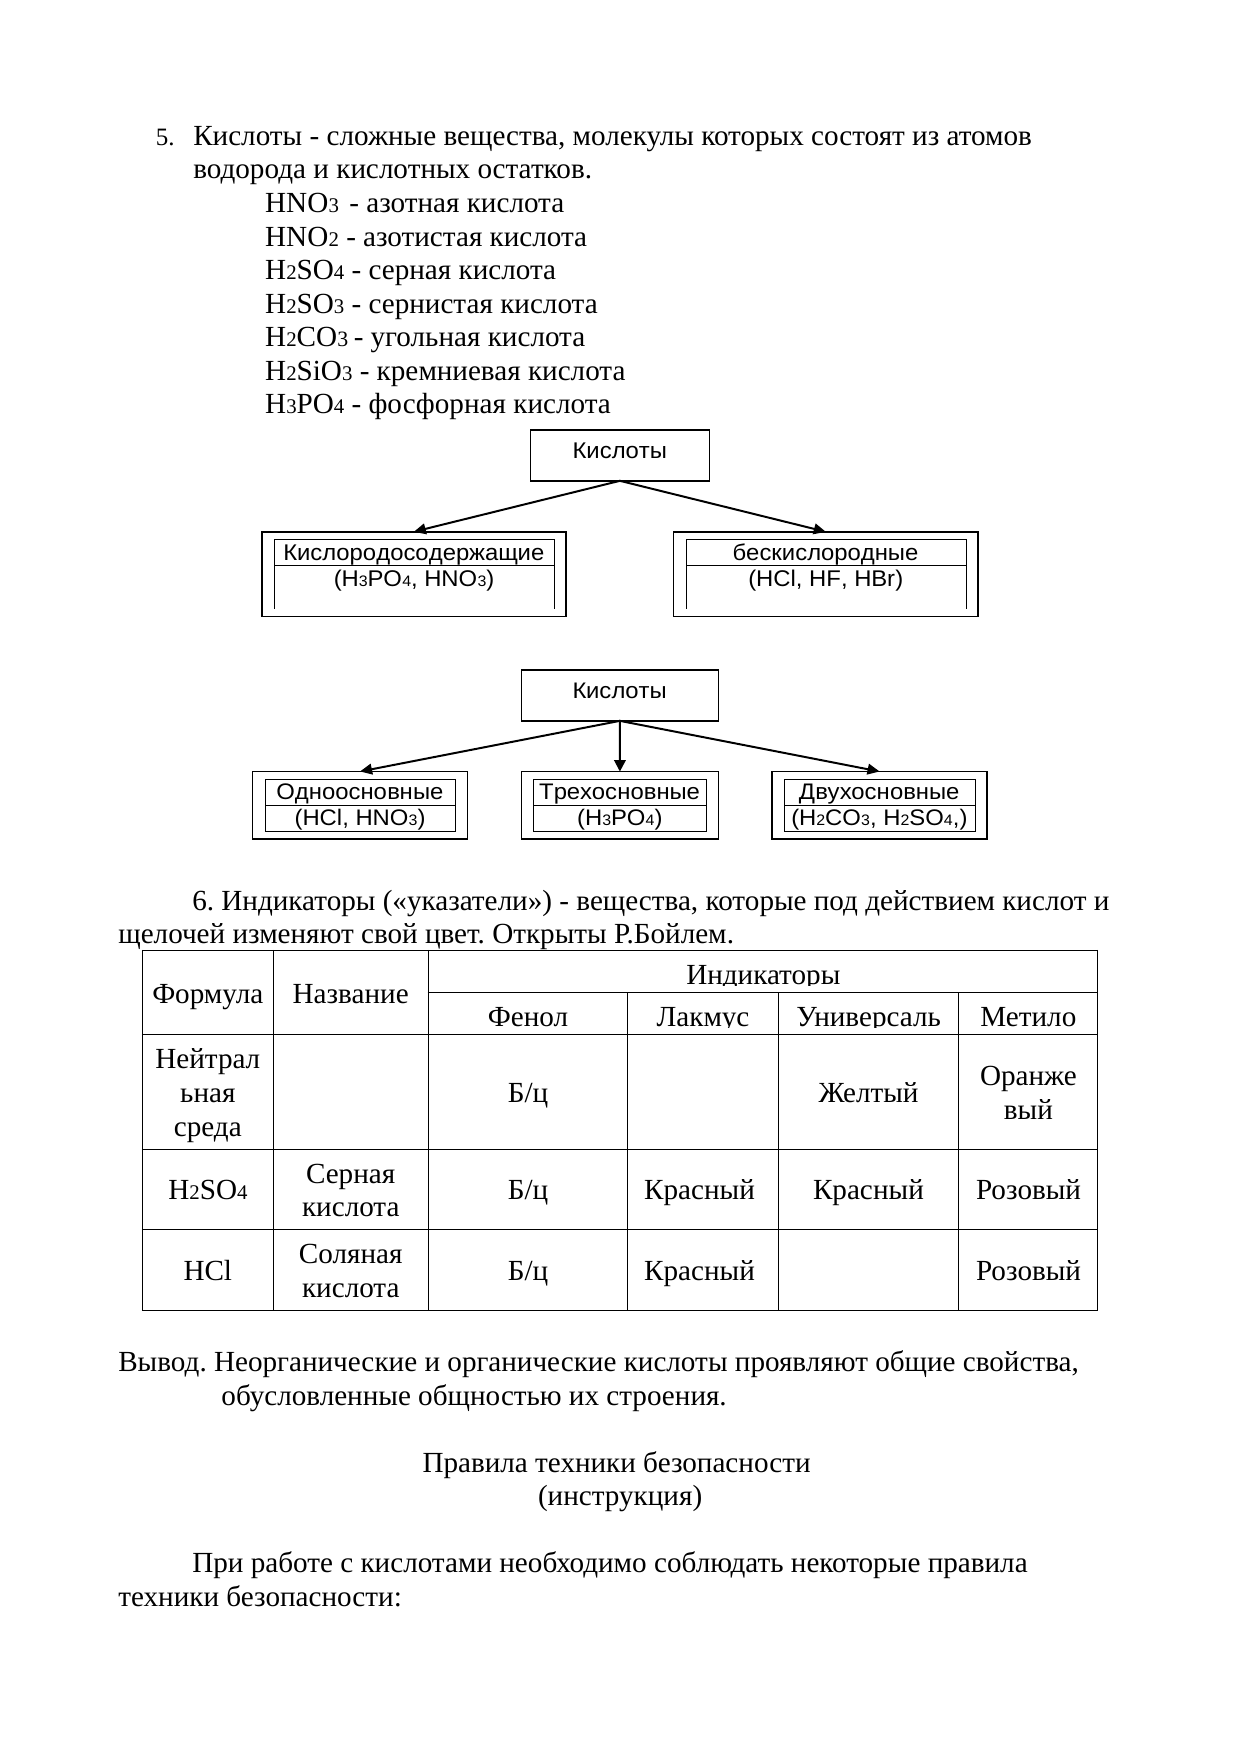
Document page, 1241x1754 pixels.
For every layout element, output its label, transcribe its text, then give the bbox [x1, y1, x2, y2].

table_cell Красный [628, 1230, 778, 1310]
table_cell [274, 1035, 428, 1148]
table_cell НСl [143, 1230, 273, 1310]
text обусловленные общностью их строения. [118, 1378, 1122, 1411]
table_cell Б/ц [429, 1230, 627, 1310]
table_cell Оранже вый [959, 1035, 1097, 1148]
table_cell Соляная кислота [274, 1230, 428, 1310]
text При работе с кислотами необходимо соблюдать некоторые правила техники безопасности: [118, 1546, 1122, 1613]
table_cell H2SO4 [143, 1150, 273, 1229]
table_cell Метило вый оранже вый [959, 993, 1097, 1034]
table_cell Синий [779, 1230, 958, 1310]
table_cell Универсаль ная бумага [779, 993, 958, 1034]
text HNO3 - азотная кислота [192, 185, 1122, 219]
table_cell Лакмус [628, 993, 778, 1034]
table_header Название [274, 951, 428, 1034]
table_cell Серная кислота [274, 1150, 428, 1229]
table_cell Розовый [959, 1150, 1097, 1229]
table_header Индикаторы [429, 951, 1097, 992]
text H3PO4 - фосфорная кислота [192, 386, 1122, 420]
text H2CO3 - угольная кислота [192, 319, 1122, 353]
text (инструкция) [118, 1478, 1122, 1512]
text Правила техники безопасности [118, 1445, 1122, 1478]
text H2SiO3 - кремниевая кислота [192, 353, 1122, 386]
text H2SO4 - серная кислота [192, 252, 1122, 286]
table_cell Желтый [779, 1035, 958, 1148]
text HNO2 - азотистая кислота [192, 219, 1122, 252]
text H2SO3 - сернистая кислота [192, 286, 1122, 319]
text 6. Индикаторы («указатели») - вещества, которые под действием кислот и щелочей изменяют свой цвет. Открыты Р.Бойлем. [118, 883, 1122, 950]
table_cell Розовый [959, 1230, 1097, 1310]
table_cell Б/ц [429, 1035, 627, 1148]
text Вывод. Неорганические и органические кислоты проявляют общие свойства, [118, 1311, 1122, 1378]
table_header Формула [143, 951, 273, 1034]
table_cell Фиолето вый [628, 1035, 778, 1148]
table_cell Б/ц [429, 1150, 627, 1229]
table_cell Красный [628, 1150, 778, 1229]
table_cell Нейтральная среда [143, 1035, 273, 1148]
table_cell Фенол фталеин [429, 993, 627, 1034]
table_cell Красный [779, 1150, 958, 1229]
list Кислоты - сложные вещества, молекулы которых состоят из атомов водорода и кислотных остатков. [156, 118, 1122, 185]
